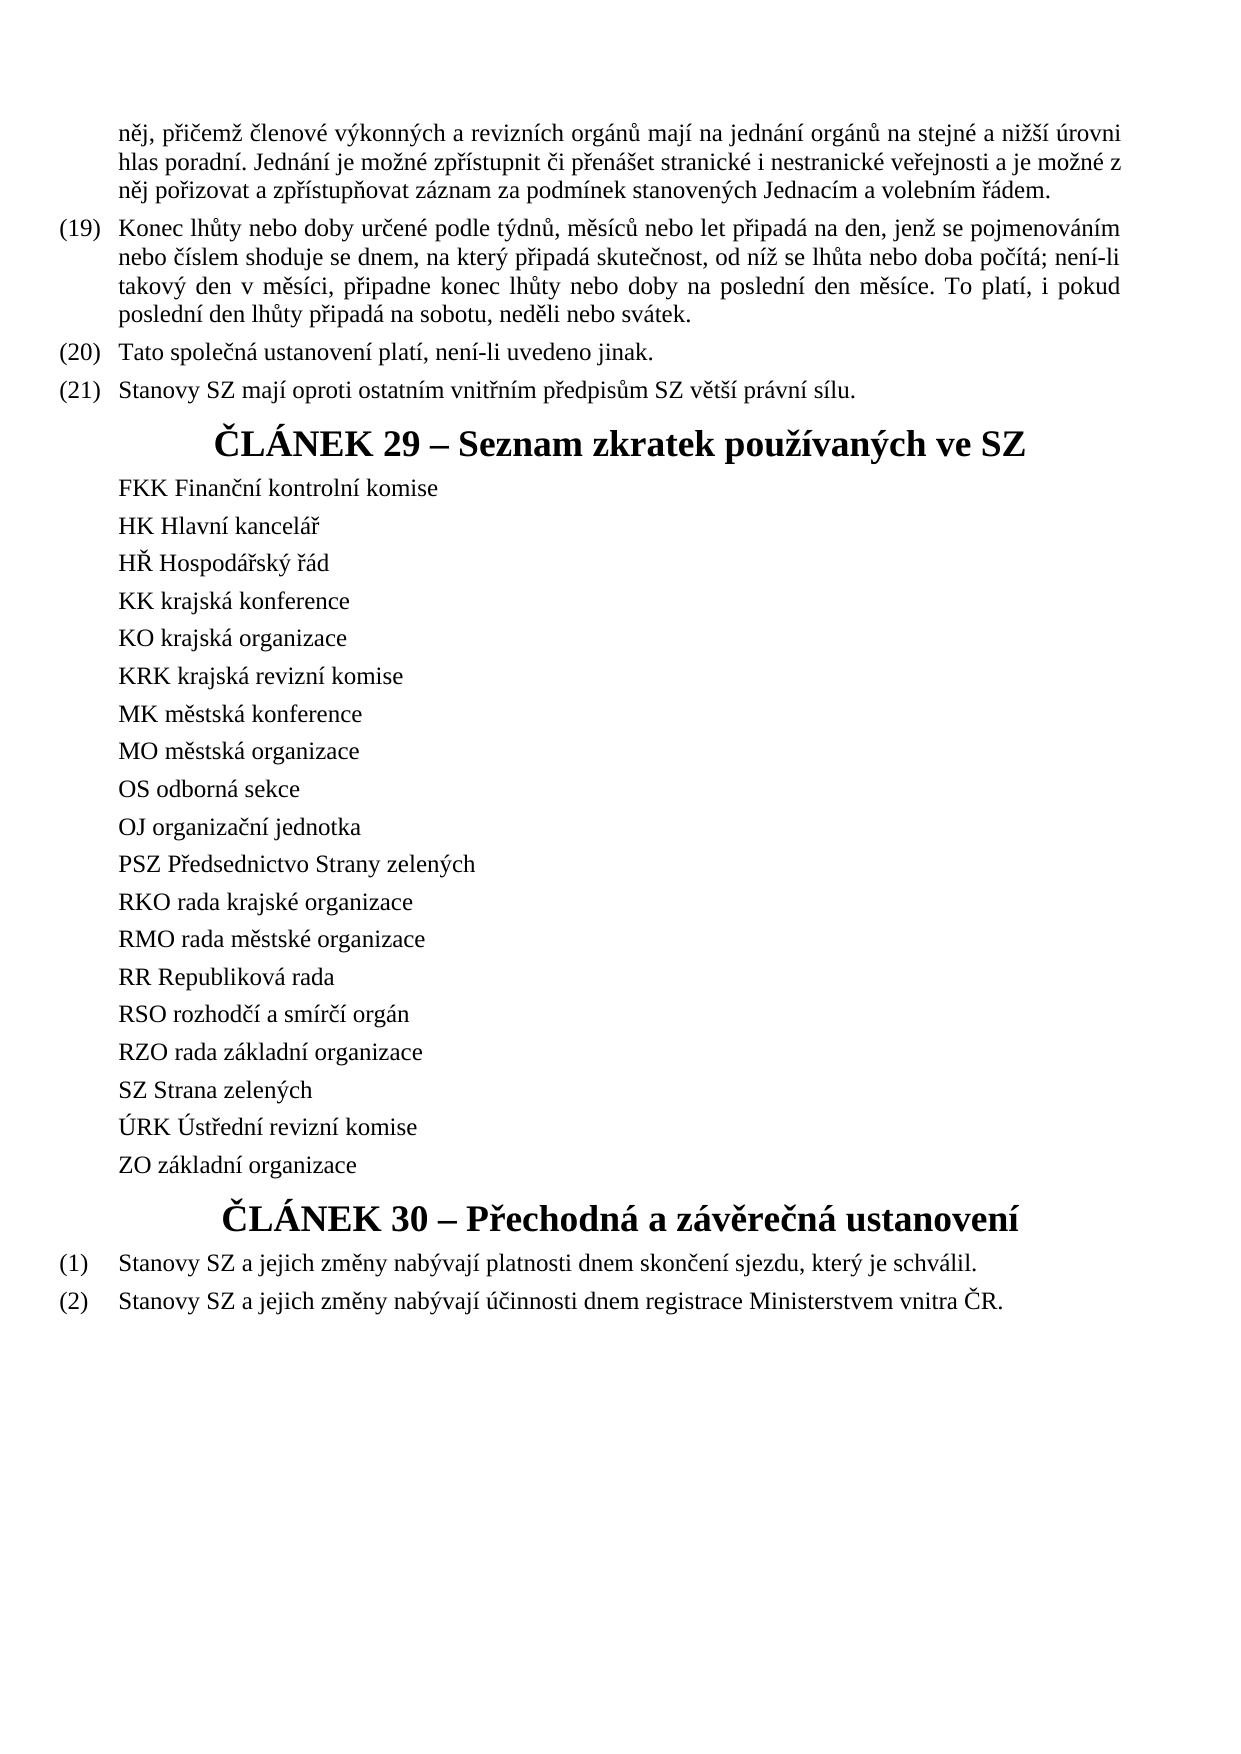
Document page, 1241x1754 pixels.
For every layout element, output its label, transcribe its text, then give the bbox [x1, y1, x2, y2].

list Tato společná ustanovení platí, není-li uvedeno jinak. [59, 337, 1122, 366]
list RMO rada městské organizace [59, 924, 1122, 953]
list SZ Strana zelených [59, 1075, 1122, 1103]
list RKO rada krajské organizace [59, 887, 1122, 916]
list Konec lhůty nebo doby určené podle týdnů, měsíců nebo let připadá na den, jenž se pojmenováním nebo číslem shoduje se dnem, na který připadá skutečnost, od níž se lhůta nebo doba počítá; není-li takový den v měsíci, připadne konec lhůty nebo doby na poslední den měsíce. To platí, i pokud poslední den lhůty připadá na sobotu, neděli nebo svátek. [59, 213, 1122, 328]
list HŘ Hospodářský řád [59, 548, 1122, 577]
list něj, přičemž členové výkonných a revizních orgánů mají na jednání orgánů na stejné a nižší úrovni hlas poradní. Jednání je možné zpřístupnit či přenášet stranické i nestranické veřejnosti a je možné z něj pořizovat a zpřístupňovat záznam za podmínek stanovených Jednacím a volebním řádem. [59, 118, 1122, 204]
subtitle ČLÁNEK 29 – Seznam zkratek používaných ve SZ [118, 421, 1122, 464]
list OJ organizační jednotka [59, 812, 1122, 840]
list MO městská organizace [59, 736, 1122, 765]
list OS odborná sekce [59, 774, 1122, 803]
list FKK Finanční kontrolní komise [59, 473, 1122, 502]
list ZO základní organizace [59, 1150, 1122, 1179]
list RSO rozhodčí a smírčí orgán [59, 999, 1122, 1028]
list ÚRK Ústřední revizní komise [59, 1112, 1122, 1141]
list KRK krajská revizní komise [59, 661, 1122, 690]
list HK Hlavní kancelář [59, 511, 1122, 539]
list KK krajská konference [59, 586, 1122, 615]
list KO krajská organizace [59, 623, 1122, 652]
list MK městská konference [59, 699, 1122, 727]
list RR Republiková rada [59, 962, 1122, 991]
subtitle ČLÁNEK 30 – Přechodná a závěrečná ustanovení [118, 1196, 1122, 1239]
list PSZ Předsednictvo Strany zelených [59, 849, 1122, 878]
list Stanovy SZ mají oproti ostatním vnitřním předpisům SZ větší právní sílu. [59, 375, 1122, 403]
list Stanovy SZ a jejich změny nabývají účinnosti dnem registrace Ministerstvem vnitra ČR. [59, 1286, 1122, 1315]
list Stanovy SZ a jejich změny nabývají platnosti dnem skončení sjezdu, který je schválil. [59, 1248, 1122, 1277]
list RZO rada základní organizace [59, 1037, 1122, 1066]
